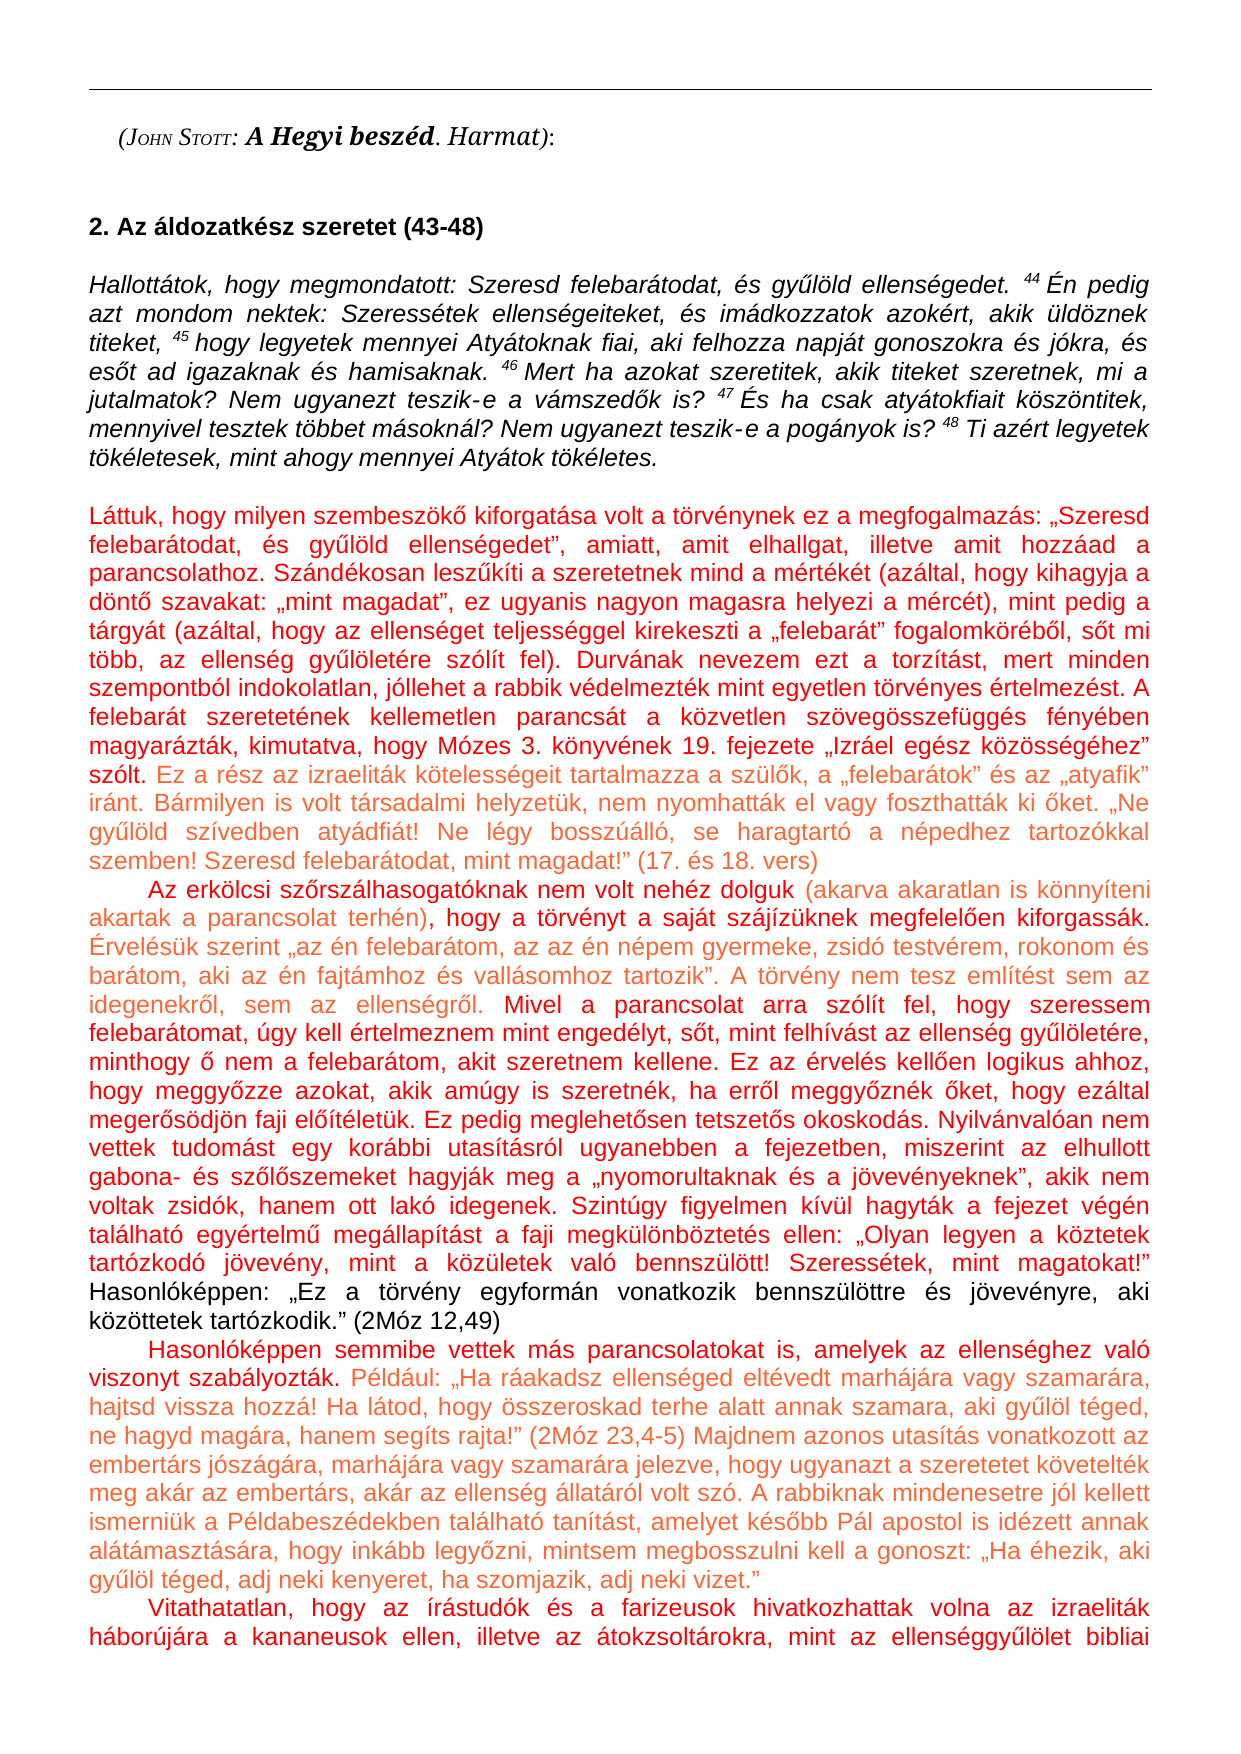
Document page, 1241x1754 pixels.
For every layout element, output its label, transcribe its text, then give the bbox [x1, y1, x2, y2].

text Az erkölcsi szőrszálhasogatóknak nem volt nehéz dolguk (akarva akaratlan is könnyíteni akartak a parancsolat terhén), hogy a törvényt a saját szájízüknek megfelelően kiforgassák. Érvelésük szerint „az én felebarátom, az az én népem gyermeke, zsidó testvérem, rokonom és barátom, aki az én fajtámhoz és vallásomhoz tartozik”. A törvény nem tesz említést sem az idegenekről, sem az ellenségről. Mivel a parancsolat arra szólít fel, hogy szeressem felebarátomat, úgy kell értelmeznem mint engedélyt, sőt, mint felhívást az ellenség gyűlöletére, minthogy ő nem a felebarátom, akit szeretnem kellene. Ez az érvelés kellően logikus ahhoz, hogy meggyőzze azokat, akik amúgy is szeretnék, ha erről meggyőznék őket, hogy ezáltal megerősödjön faji előítéletük. Ez pedig meglehetősen tetszetős okoskodás. Nyilvánvalóan nem vettek tudomást egy korábbi utasításról ugyanebben a fejezetben, miszerint az elhullott gabona‑ és szőlőszemeket hagyják meg a „nyomorultaknak és a jövevényeknek”, akik nem voltak zsidók, hanem ott lakó idegenek. Szintúgy figyelmen kívül hagyták a fejezet végén található egyértelmű megállapítást a faji megkülönböztetés ellen: „Olyan legyen a köztetek tartózkodó jövevény, mint a közületek való bennszülött! Szeressétek, mint magatokat!” Hasonlóképpen: „Ez a törvény egyformán vonatkozik bennszülöttre és jövevényre, aki közöttetek tartózkodik.” (2Móz 12,49) [88, 875, 1152, 1335]
text Hasonlóképpen semmibe vettek más parancsolatokat is, amelyek az ellenséghez való viszonyt szabályozták. Például: „Ha ráakadsz ellenséged eltévedt marhájára vagy szamarára, hajtsd vissza hozzá! Ha látod, hogy összeroskad terhe alatt annak szamara, aki gyűlöl téged, ne hagyd magára, hanem segíts rajta!” (2Móz 23,4-5) Majdnem azonos utasítás vonatkozott az embertárs jószágára, marhájára vagy szamarára jelezve, hogy ugyanazt a szeretetet követelték meg akár az embertárs, akár az ellenség állatáról volt szó. A rabbiknak mindenesetre jól kellett ismerniük a Példabeszédekben található tanítást, amelyet később Pál apostol is idézett annak alátámasztására, hogy inkább legyőzni, mintsem megbosszulni kell a gonoszt: „Ha éhezik, aki gyűlöl téged, adj neki kenyeret, ha szomjazik, adj neki vizet.” [88, 1335, 1152, 1593]
text 2. Az áldozatkész szeretet (43-48) [88, 212, 1152, 241]
text Láttuk, hogy milyen szembeszökő kiforgatása volt a törvénynek ez a megfogalmazás: „Szeresd felebarátodat, és gyűlöld ellenségedet”, amiatt, amit elhallgat, illetve amit hozzáad a parancsolathoz. Szándékosan leszűkíti a szeretetnek mind a mértékét (azáltal, hogy kihagyja a döntő szavakat: „mint magadat”, ez ugyanis nagyon magasra helyezi a mércét), mint pedig a tárgyát (azáltal, hogy az ellenséget teljességgel kirekeszti a „felebarát” fogalomköréből, sőt mi több, az ellenség gyűlöletére szólít fel). Durvának nevezem ezt a torzítást, mert minden szempontból indokolatlan, jóllehet a rabbik védelmezték mint egyetlen törvényes értelmezést. A felebarát szeretetének kellemetlen parancsát a közvetlen szövegösszefüggés fényében magyarázták, kimutatva, hogy Mózes 3. könyvének 19. fejezete „Izráel egész közösségéhez” szólt. Ez a rész az izraeliták kötelességeit tartalmazza a szülők, a „felebarátok” és az „atyafik” iránt. Bármilyen is volt társadalmi helyzetük, nem nyomhatták el vagy foszthatták ki őket. „Ne gyűlöld szívedben atyádfiát! Ne légy bosszúálló, se haragtartó a népedhez tartozókkal szemben! Szeresd felebarátodat, mint magadat!” (17. és 18. vers) [88, 501, 1152, 875]
text Vitathatatlan, hogy az írástudók és a farizeusok hivatkozhattak volna az izraeliták háborújára a kananeusok ellen, illetve az átokzsoltárokra, mint az ellenséggyűlölet bibliai [88, 1593, 1152, 1651]
text Hallottátok, hogy megmondatott: Szeresd felebarátodat, és gyűlöld ellenségedet. 44 Én pedig azt mondom nektek: Szeressétek ellenségeiteket, és imádkozzatok azokért, akik üldöznek titeket, 45 hogy legyetek mennyei Atyátoknak fiai, aki felhozza napját gonoszokra és jókra, és esőt ad igazaknak és hamisaknak. 46 Mert ha azokat szeretitek, akik titeket szeretnek, mi a jutalmatok? Nem ugyanezt teszik‑e a vámszedők is? 47 És ha csak atyátokfiait köszöntitek, mennyivel tesztek többet másoknál? Nem ugyanezt teszik‑e a pogányok is? 48 Ti azért legyetek tökéletesek, mint ahogy mennyei Atyátok tökéletes. [88, 270, 1152, 471]
text (John Stott: A Hegyi beszéd. Harmat): [88, 90, 1152, 182]
